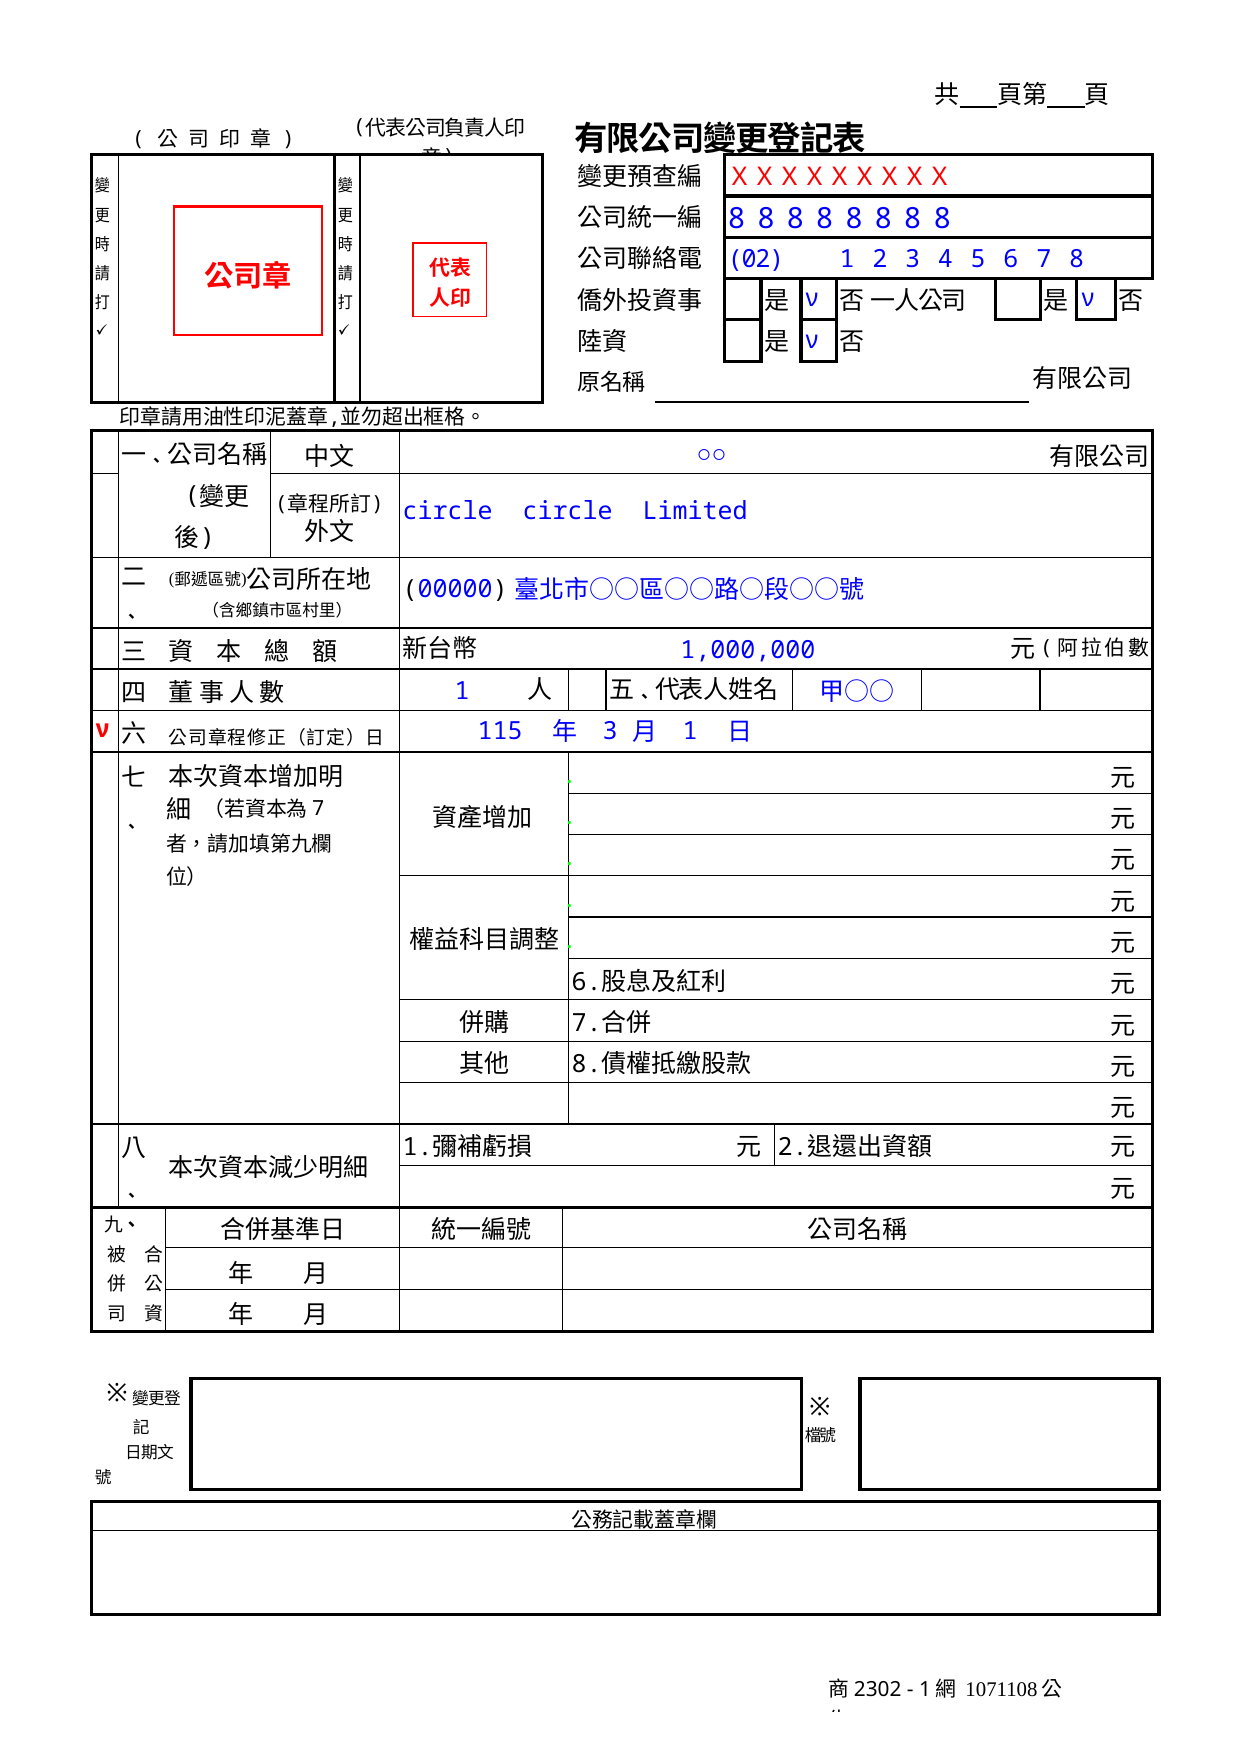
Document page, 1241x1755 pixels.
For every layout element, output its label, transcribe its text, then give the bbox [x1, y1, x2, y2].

table_cell 有限公司 [1023, 432, 1151, 473]
table_cell [941, 1125, 1107, 1164]
table_cell [1154, 958, 1160, 999]
table_cell 1,000,000 [485, 629, 1010, 668]
table_header ※ 檔號 [803, 1377, 858, 1488]
table_cell 5.法定盈餘公積 [569, 918, 774, 958]
table_cell [1154, 153, 1160, 194]
table_cell 6.股息及紅利 [569, 959, 774, 999]
table_cell 否 [1117, 280, 1152, 318]
table_header [862, 1380, 1157, 1488]
table_cell [93, 629, 118, 668]
table_cell 元 [1108, 1166, 1151, 1206]
table_cell [544, 318, 574, 360]
table_cell 88888888 [726, 198, 1151, 236]
table_cell [544, 360, 574, 401]
table_cell 變 更 時 請 打  [93, 156, 118, 401]
table_cell [775, 1000, 1107, 1041]
table_cell [569, 1083, 774, 1123]
table_cell ν [803, 321, 835, 360]
table_cell [1116, 318, 1152, 360]
table_cell 新台幣 [400, 629, 485, 668]
table_cell [1154, 793, 1160, 834]
table_cell [544, 153, 574, 194]
table_cell [1154, 668, 1160, 710]
table_cell [1154, 473, 1160, 557]
table_cell 六﹑ [119, 711, 166, 751]
table_cell [1154, 1206, 1160, 1247]
table_cell 2.退還出資額 [775, 1125, 941, 1164]
table_cell [1152, 318, 1160, 360]
table_cell 公司名稱 [563, 1209, 1151, 1247]
table_cell 元 [734, 1125, 774, 1164]
table_cell 本次資本減少明細 [166, 1125, 399, 1206]
table_cell [544, 236, 574, 277]
table_cell 董事人數 [166, 670, 399, 710]
table_cell [400, 1083, 568, 1123]
table_cell 元(阿拉伯數字) [1010, 629, 1151, 668]
table_cell [1029, 321, 1040, 360]
table_cell 甲○○ [793, 670, 921, 710]
table_header (代表公司負責人印章) [335, 111, 543, 153]
table_cell 四﹑ [119, 670, 166, 710]
table_cell [922, 670, 1039, 710]
table_cell [93, 558, 118, 627]
table_cell [726, 321, 759, 360]
table_cell 資產增加 [400, 753, 568, 875]
table_cell 資 本 總 額 [166, 629, 399, 668]
table_cell [400, 1248, 562, 1289]
table_cell ν [803, 280, 835, 318]
table_cell [1023, 474, 1151, 557]
table_cell 併購 [400, 1000, 568, 1041]
table_cell 1.彌補虧損 [400, 1125, 547, 1164]
table_header ( 公 司 印 章 ) [92, 111, 335, 153]
table_cell 年 月 日 [166, 1290, 399, 1330]
table_cell [775, 1083, 1107, 1123]
table_cell 年 月 日 [166, 1248, 399, 1289]
table_cell [544, 277, 574, 318]
table_cell [1077, 321, 1107, 360]
table_cell [93, 670, 118, 710]
table_cell [1154, 194, 1160, 236]
table_cell [775, 959, 1107, 999]
table_cell [361, 156, 541, 401]
table_cell [569, 670, 605, 710]
table_cell 臺北市○○區○○路○段○○號 [511, 558, 1151, 627]
table_cell [1154, 999, 1160, 1041]
table_cell [93, 753, 118, 1123]
table_cell [93, 1125, 118, 1206]
table_cell 其他 [400, 1042, 568, 1082]
table_cell 七﹑ [119, 753, 166, 1123]
table_cell [1041, 670, 1151, 710]
table_cell 否 [838, 280, 867, 318]
table_cell [563, 1248, 1151, 1289]
table_cell 否 [838, 318, 996, 360]
table_cell 本次資本增加明細 （若資本為7者，請加填第九欄位） [166, 753, 399, 1123]
table_cell [544, 194, 574, 236]
table_cell [119, 156, 333, 401]
table_cell circle circle Limited [400, 474, 1023, 557]
table_cell 有限公司 [1029, 360, 1152, 401]
table_cell 公務記載蓋章欄 [93, 1503, 1157, 1530]
table_cell [775, 835, 1107, 875]
table_cell 元 [1108, 1125, 1151, 1164]
table_cell [1154, 557, 1160, 627]
table_cell [1154, 1041, 1160, 1082]
table_cell [1154, 1082, 1160, 1123]
table_cell [1154, 875, 1160, 916]
table_cell [92, 1488, 1159, 1500]
table_cell [996, 321, 1010, 360]
table_cell 3.技術 [569, 835, 774, 875]
table_cell [547, 1125, 733, 1164]
table_cell [775, 1042, 1107, 1082]
table_cell [1154, 916, 1160, 958]
table_cell 元 [1108, 1042, 1151, 1082]
table_cell ＸＸＸＸＸＸＸＸＸ [726, 156, 1151, 194]
table_cell [775, 876, 1107, 916]
table_cell 三﹑ [119, 629, 166, 668]
table_cell [1154, 1165, 1160, 1206]
table_cell ν [93, 711, 118, 751]
table_cell 是 [763, 318, 799, 360]
table_cell 元 [1108, 1083, 1151, 1123]
table_cell 是 [1042, 280, 1075, 318]
table_cell [1152, 360, 1160, 401]
table_cell 人 [524, 670, 568, 710]
table_cell 4.資本公積 [569, 876, 774, 916]
table_cell [1152, 277, 1160, 318]
table_cell 變 更 時 請 打  [336, 156, 359, 401]
table_cell (00000) [400, 558, 511, 627]
table_cell 元 [1108, 1000, 1151, 1041]
table_cell 陸資 [574, 318, 723, 360]
table_cell 印章請用油性印泥蓋章,並勿超出框格。 [92, 401, 1152, 428]
table_cell 中文 [271, 432, 399, 473]
table_cell 僑外投資事業 [574, 277, 723, 318]
table_cell [1154, 429, 1160, 473]
table_cell 是 [763, 280, 799, 318]
table_cell 元 [1108, 918, 1151, 958]
table_cell [1108, 321, 1116, 360]
table_cell 九、 被合併公司資料明細 [93, 1209, 165, 1330]
table_cell 元 [1108, 753, 1151, 792]
table_cell [1154, 751, 1160, 792]
table_cell [775, 918, 1107, 958]
table_cell (02) [726, 239, 836, 277]
table_cell ○○ [400, 432, 1023, 473]
table_cell 2.財產 [569, 794, 774, 834]
table_cell 一人公司 [868, 280, 994, 318]
table_cell [400, 1290, 562, 1330]
table_cell 公司統一編號 [574, 194, 723, 236]
table_cell [1154, 627, 1160, 668]
table_cell 7.合併 [569, 1000, 774, 1041]
table_header ※變更登記 日期文號 [92, 1377, 189, 1488]
table_cell [1023, 321, 1029, 360]
table_cell 合併基準日 [166, 1209, 399, 1247]
table_cell 二﹑ [119, 558, 166, 627]
table_cell [775, 794, 1107, 834]
table_cell [1154, 1289, 1160, 1330]
table_cell 115 年 3 月 1 日 [400, 711, 1151, 751]
table_cell [93, 432, 118, 473]
table_cell 統一編號 [400, 1209, 562, 1247]
table_cell 元 [1108, 794, 1151, 834]
table_cell [655, 360, 1029, 401]
table_cell [1154, 236, 1160, 277]
table_cell 五﹑代表人姓名 [607, 670, 792, 710]
table_cell (章程所訂)外文 [271, 474, 399, 557]
table_header [193, 1380, 800, 1488]
table_cell [726, 280, 759, 318]
table_cell 12345678 [836, 239, 1151, 277]
table_cell 公司聯絡電話 [574, 236, 723, 277]
table_cell 1 [400, 670, 524, 710]
table_cell 變更預查編號 [574, 153, 723, 194]
table_cell [1154, 710, 1160, 751]
table_cell [563, 1290, 1151, 1330]
table_cell [400, 1166, 1107, 1206]
table_cell [997, 280, 1039, 318]
table_cell [1154, 1123, 1160, 1164]
table_cell 一﹑公司名稱 (變更後) [119, 432, 270, 557]
table_cell 權益科目調整 [400, 876, 568, 999]
table_cell ν [1078, 280, 1114, 318]
table_cell (郵遞區號)公司所在地 （含鄉鎮市區村里） [166, 558, 399, 627]
table_cell 元 [1108, 959, 1151, 999]
table_cell 元 [1108, 835, 1151, 875]
table_cell 原名稱 [574, 360, 655, 401]
table_cell [1154, 834, 1160, 875]
table_cell 八﹑ [119, 1125, 166, 1206]
table_cell [775, 753, 1107, 792]
table_cell [1010, 321, 1023, 360]
table_cell [1154, 1247, 1160, 1289]
table_header 有限公司變更登記表 [543, 111, 1160, 153]
table_cell 元 [1108, 876, 1151, 916]
table_cell [1152, 401, 1160, 428]
table_cell 8.債權抵繳股款 [569, 1042, 774, 1082]
table_cell [1040, 318, 1077, 360]
table_cell 1.現金 [569, 753, 774, 792]
table_cell [93, 474, 118, 557]
table_cell [93, 1531, 1157, 1613]
table_cell 公司章程修正（訂定）日期 [166, 711, 399, 751]
